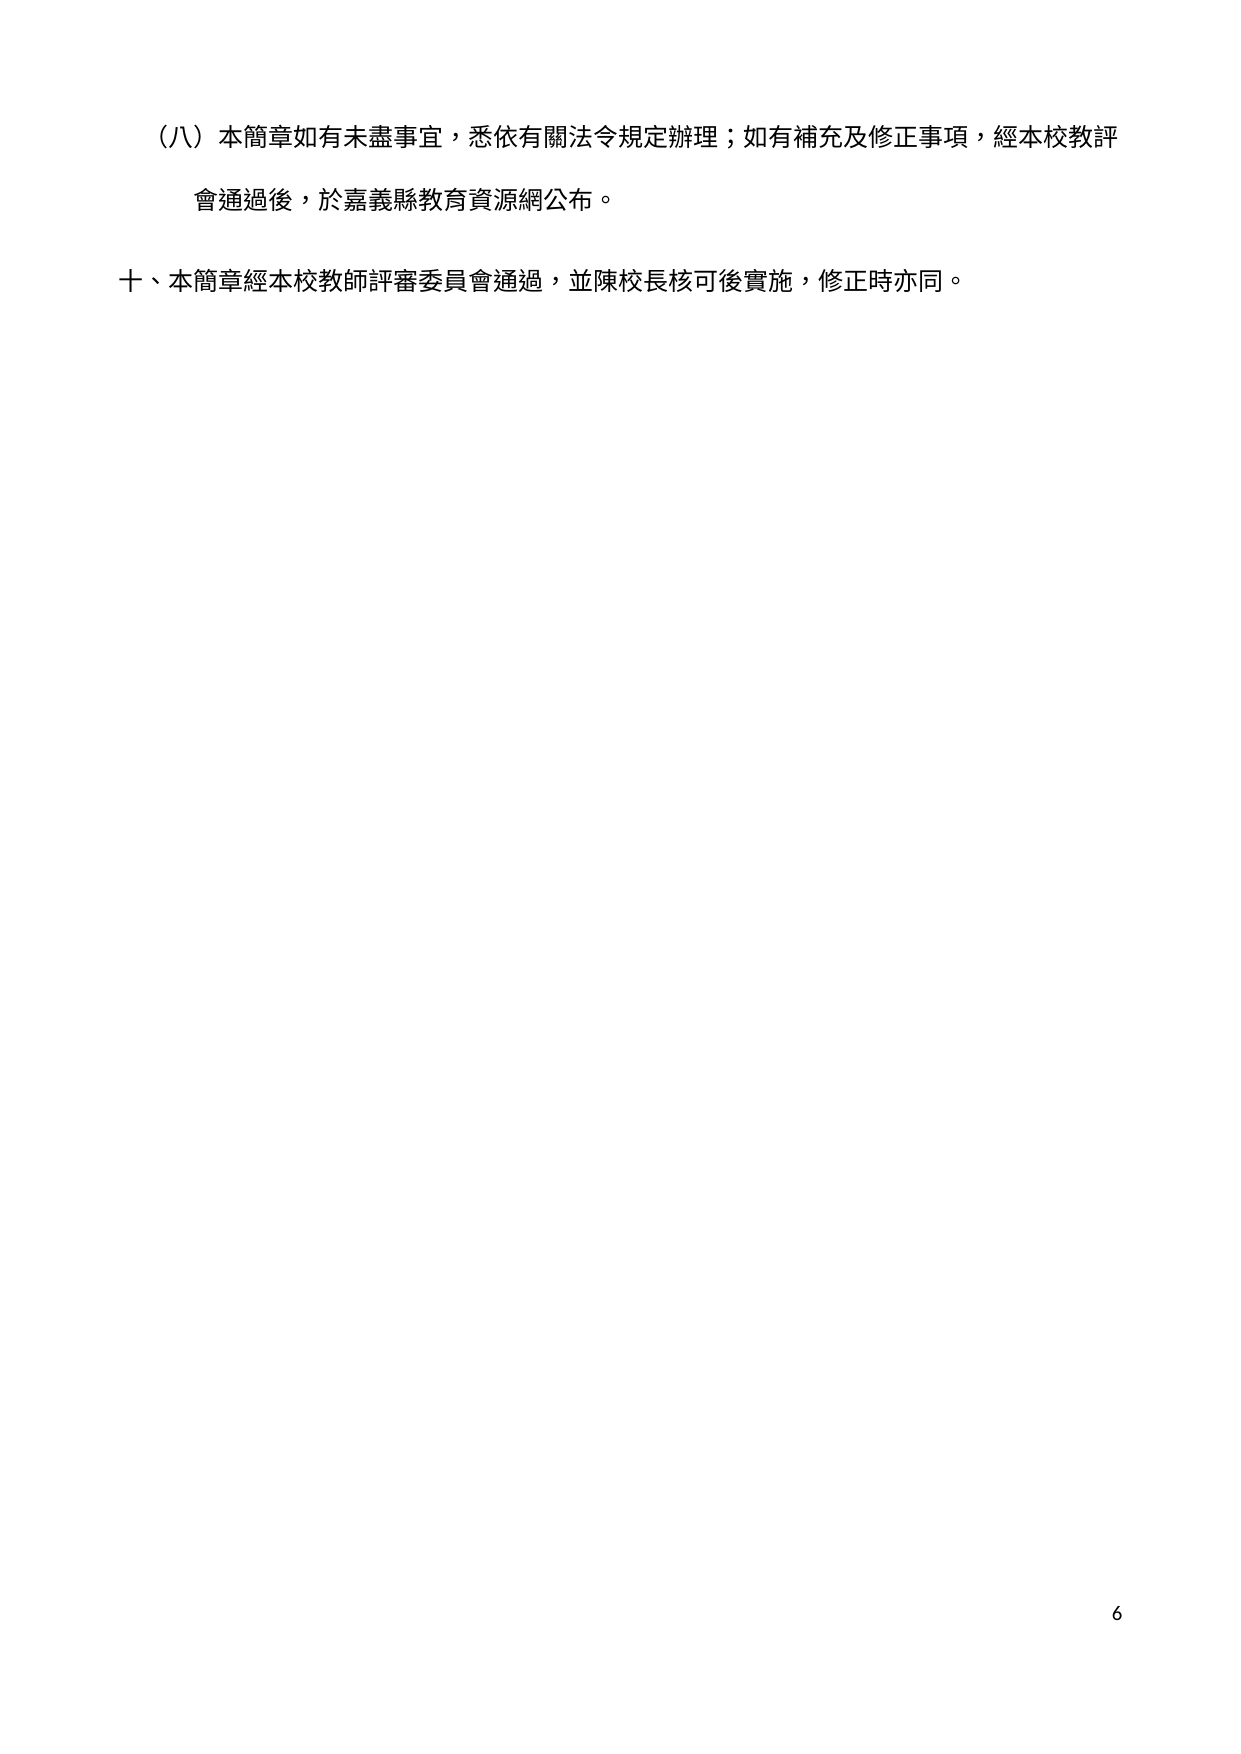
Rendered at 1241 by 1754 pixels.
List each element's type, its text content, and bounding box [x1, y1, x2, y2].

text 十、本簡章經本校教師評審委員會通過，並陳校長核可後實施，修正時亦同。 [118, 238, 1122, 300]
text （八）本簡章如有未盡事宜，悉依有關法令規定辦理；如有補充及修正事項，經本校教評會通過後，於嘉義縣教育資源網公布。 [143, 94, 1122, 219]
